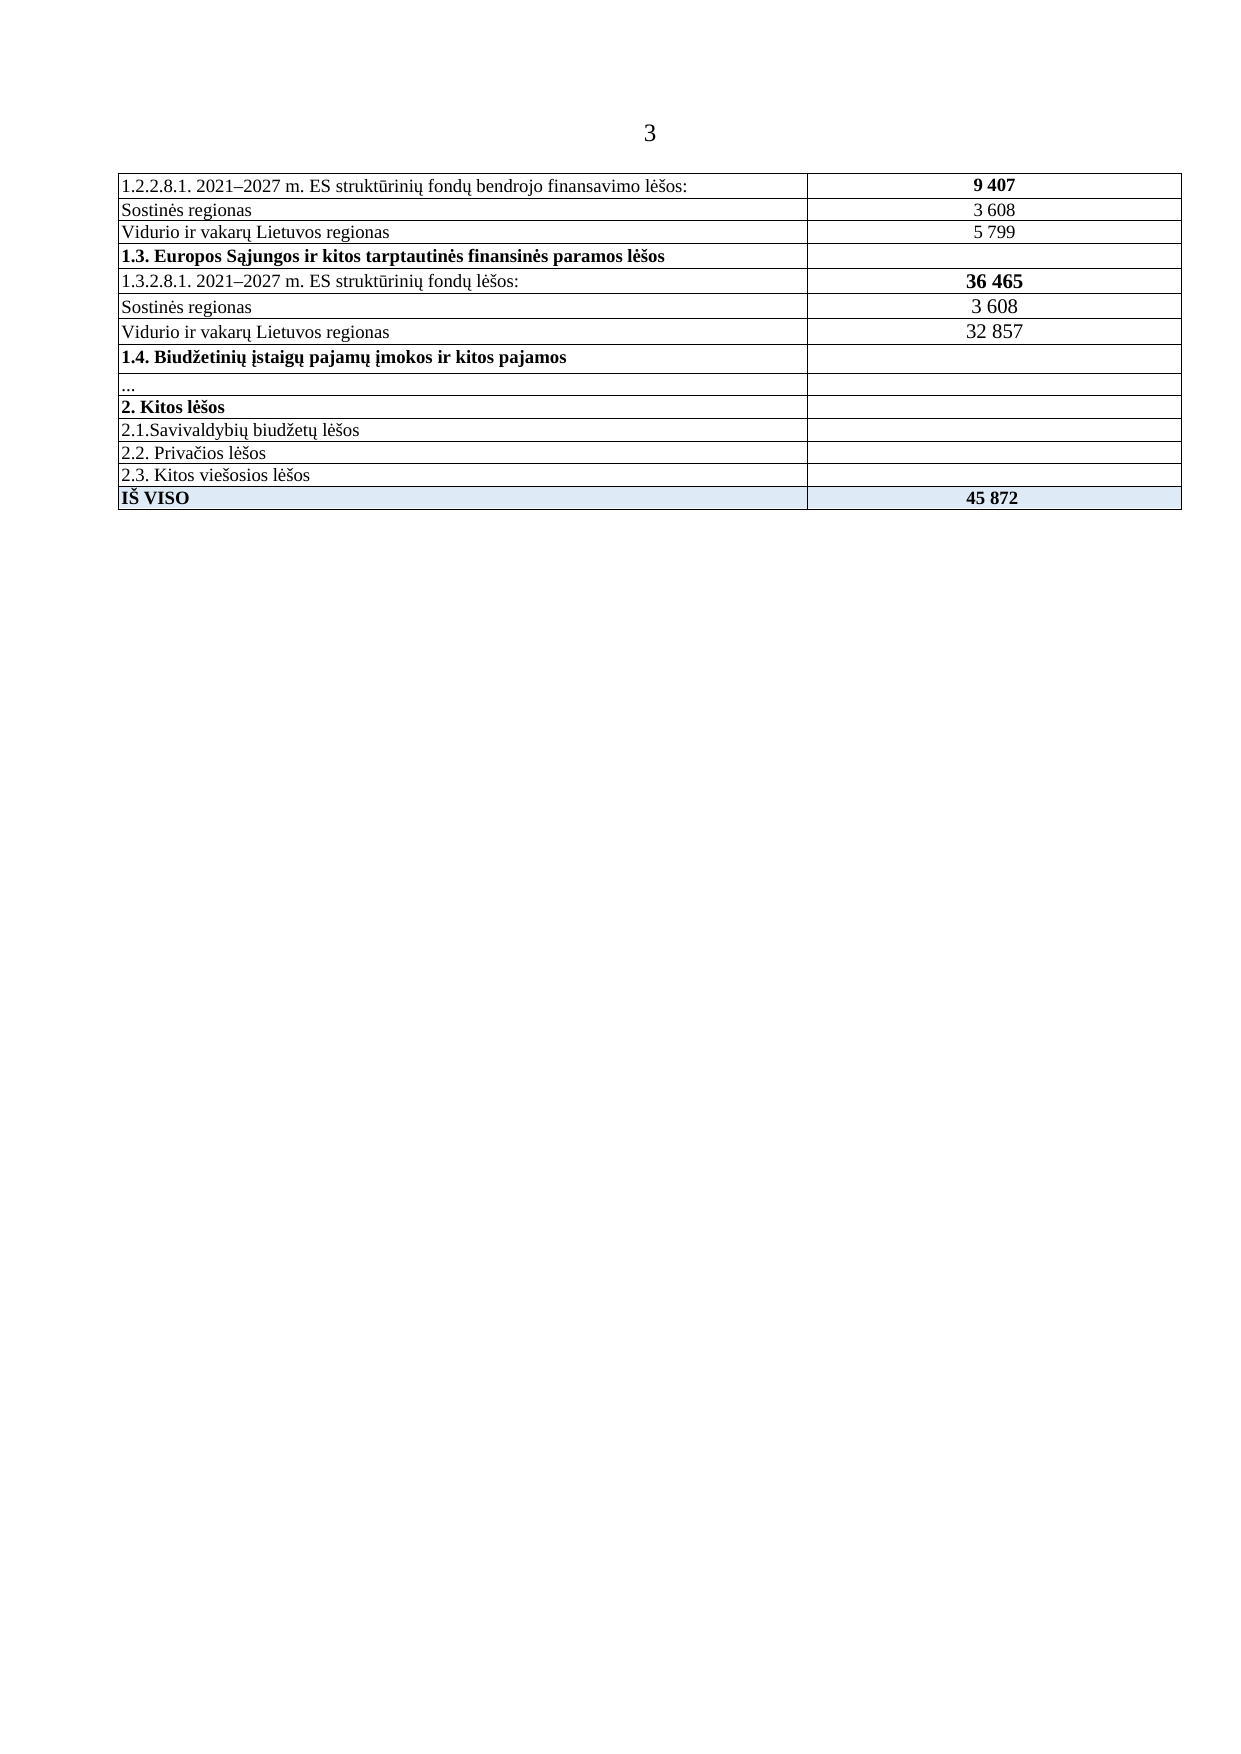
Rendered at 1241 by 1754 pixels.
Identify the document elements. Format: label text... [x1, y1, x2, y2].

table_cell 2.2. Privačios lėšos [119, 442, 807, 463]
table_cell [808, 374, 1181, 395]
table_cell Sostinės regionas [119, 294, 807, 318]
table_cell 9 407 [808, 174, 1181, 198]
table_cell IŠ VISO [119, 487, 807, 508]
table_cell 1.2.2.8.1. 2021–2027 m. ES struktūrinių fondų bendrojo finansavimo lėšos: [119, 174, 807, 198]
table_cell [808, 442, 1181, 463]
table_cell 45 872 [808, 487, 1181, 508]
table_cell Vidurio ir vakarų Lietuvos regionas [119, 319, 807, 343]
table_cell [808, 396, 1181, 418]
table_cell Sostinės regionas [119, 199, 807, 220]
table_cell 2.3. Kitos viešosios lėšos [119, 464, 807, 486]
table_cell 32 857 [808, 319, 1181, 343]
table_cell 3 608 [808, 199, 1181, 220]
table_cell 2.1.Savivaldybių biudžetų lėšos [119, 419, 807, 441]
table_cell 1.3.2.8.1. 2021–2027 m. ES struktūrinių fondų lėšos: [119, 269, 807, 293]
table_cell [808, 345, 1181, 373]
table_cell [808, 244, 1181, 268]
table_cell 1.4. Biudžetinių įstaigų pajamų įmokos ir kitos pajamos [119, 345, 807, 373]
table_cell [808, 419, 1181, 441]
table_cell ... [119, 374, 807, 395]
table_cell Vidurio ir vakarų Lietuvos regionas [119, 221, 807, 243]
table_cell 36 465 [808, 269, 1181, 293]
table_cell 5 799 [808, 221, 1181, 243]
table_cell 3 608 [808, 294, 1181, 318]
table_cell 1.3. Europos Sąjungos ir kitos tarptautinės finansinės paramos lėšos [119, 244, 807, 268]
table_cell [808, 464, 1181, 486]
table_cell 2. Kitos lėšos [119, 396, 807, 418]
